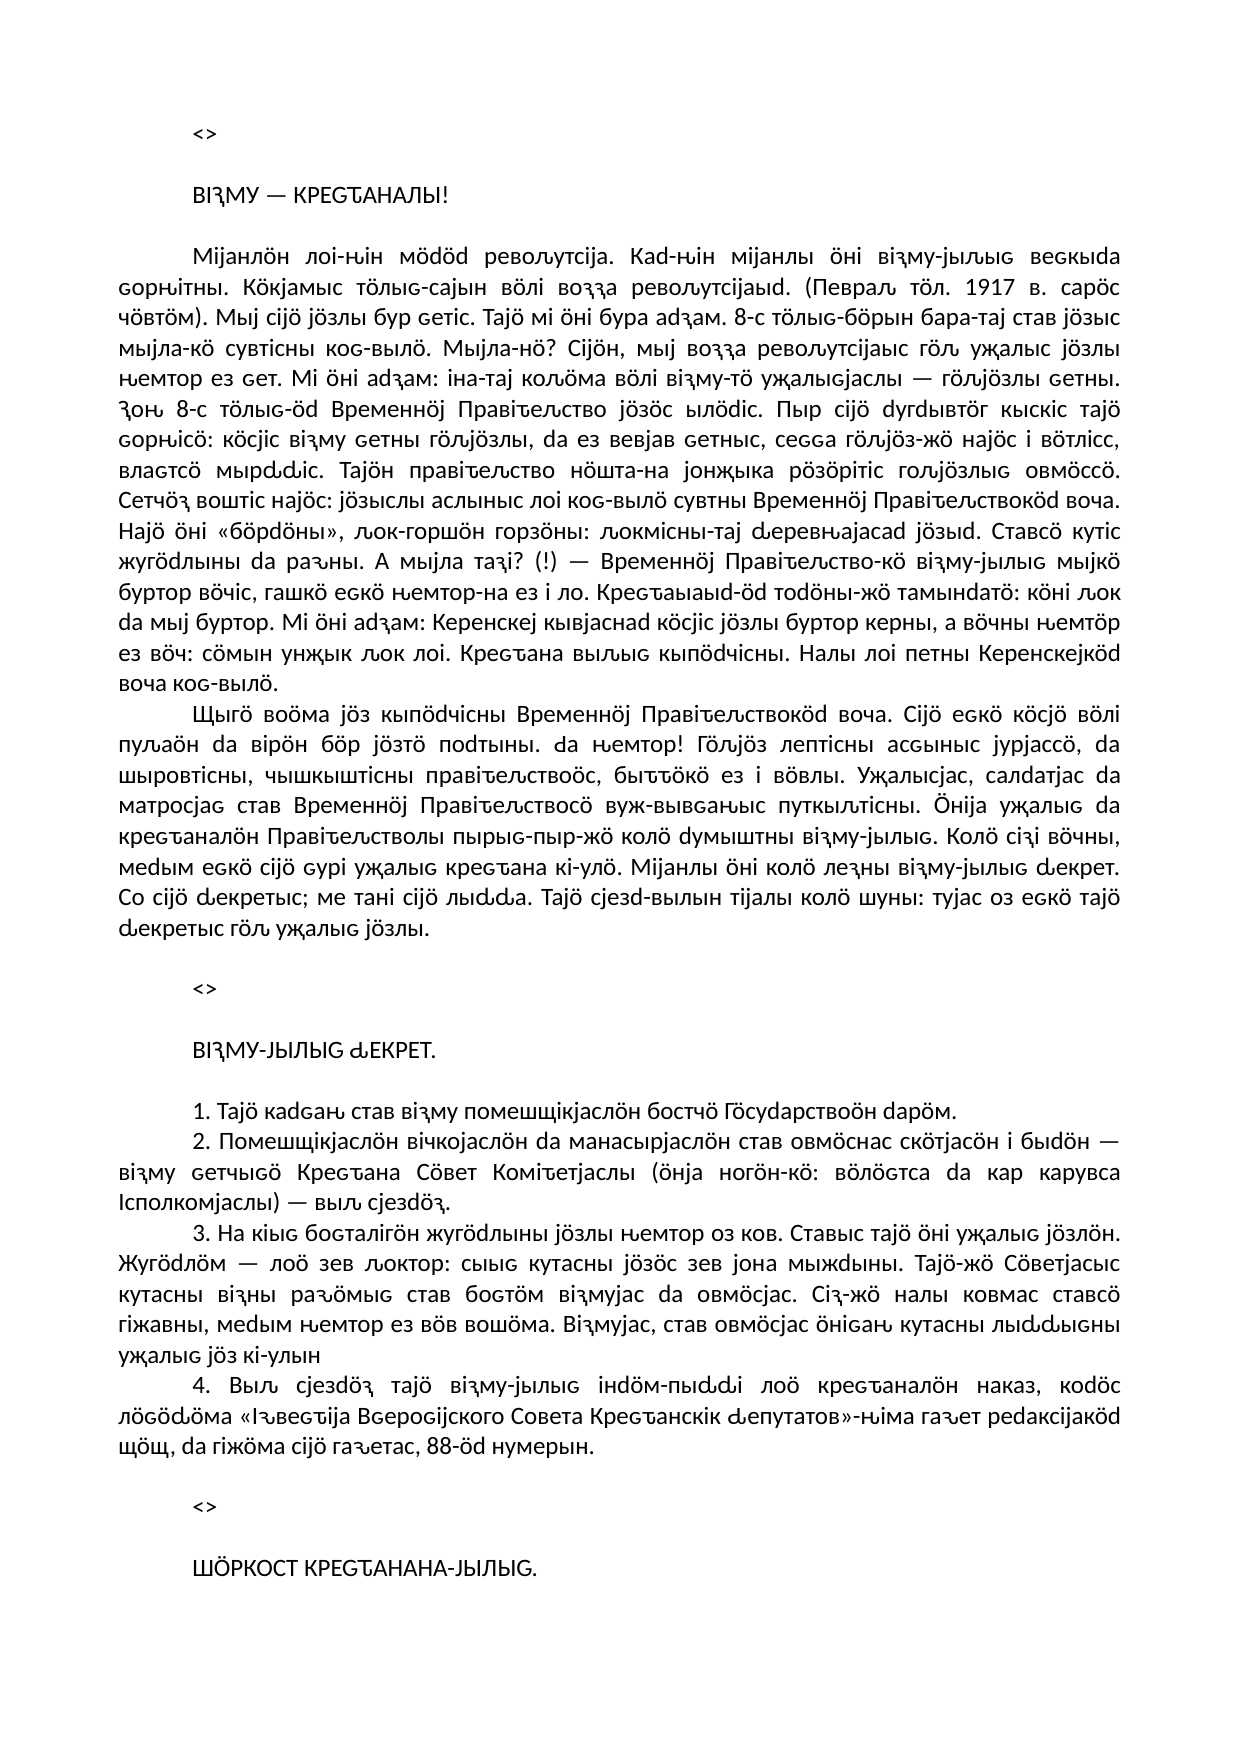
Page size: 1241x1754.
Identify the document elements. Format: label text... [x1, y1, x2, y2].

text <> [118, 1492, 1122, 1522]
text <> [118, 973, 1122, 1003]
text 3. На кіыԍ боԍталігӧн жугӧԁлыны јӧзлы ԋемтор оз ков. Ставыс тајӧ ӧні уҗалыԍ јӧзлӧн. Жугӧԁлӧм — лоӧ зев ԉоктор: сыыԍ кутасны јӧзӧс зев јона мыжԁыны. Тајӧ-жӧ Сӧветјасыс кутасны віԇны раԅӧмыԍ став боԍтӧм віԇмујас ԁа овмӧсјас. Сіԇ-жӧ налы ковмас ставсӧ гіжавны, меԁым ԋемтор ез вӧв вошӧма. Віԇмујас, став овмӧсјас ӧніԍаԋ кутасны лыԃԃыԍны уҗалыԍ јӧз кі-улын [118, 1217, 1122, 1369]
text 4. Выԉ сјезԁӧԇ тајӧ віԇму-јылыԍ інԁӧм-пыԃԃі лоӧ креԍԏаналӧн наказ, коԁӧс лӧԍӧԃӧма «Іԅвеԍԏіја Вԍероԍіјского Совета Креԍԏанскік Ԃепутатов»-ԋіма гаԅет реԁаксіјакӧԁ щӧщ, ԁа гіжӧма сіјӧ гаԅетас, 88-ӧԁ нумерын. [118, 1369, 1122, 1461]
text Міјанлӧн лоі-ԋін мӧԁӧԁ ревоԉутсіја. Каԁ-ԋін міјанлы ӧні віԇму-јыԉыԍ веԍкыԁа ԍорԋітны. Кӧкјамыс тӧлыԍ-сајын вӧлі воԇԇа ревоԉутсіјаыԁ. (Певраԉ тӧл. 1917 в. сарӧс чӧвтӧм). Мыј сіјӧ јӧзлы бур ԍетіс. Тајӧ мі ӧні бура аԁԇам. 8-с тӧлыԍ-бӧрын бара-тај став јӧзыс мыјла-кӧ сувтісны коԍ-вылӧ. Мыјла-нӧ? Сіјӧн, мыј воԇԇа ревоԉутсіјаыс гӧԉ уҗалыс јӧзлы ԋемтор ез ԍет. Мі ӧні аԁԇам: іна-тај коԉӧма вӧлі віԇму-тӧ уҗалыԍјаслы — гӧԉјӧзлы ԍетны. Ԇоԋ 8-с тӧлыԍ-ӧԁ Временнӧј Правіԏеԉство јӧзӧс ылӧԁіс. Пыр сіјӧ ԁугԁывтӧг кыскіс тајӧ ԍорԋісӧ: кӧсјіс віԇму ԍетны гӧԉјӧзлы, ԁа ез вевјав ԍетныс, сеԍԍа гӧԉјӧз-жӧ најӧс і вӧтлісс, влаԍтсӧ мырԃԃіс. Тајӧн правіԏеԉство нӧшта-на јонҗыка рӧзӧрітіс гоԉјӧзлыԍ овмӧссӧ. Сетчӧԇ воштіс најӧс: јӧзыслы аслыныс лоі коԍ-вылӧ сувтны Временнӧј Правіԏеԉствокӧԁ воча. Најӧ ӧні «бӧрԁӧны», ԉок-горшӧн горзӧны: ԉокмісны-тај ԃеревԋајасаԁ јӧзыԁ. Ставсӧ кутіс жугӧԁлыны ԁа раԅны. А мыјла таԇі? (!) — Временнӧј Правіԏеԉство-кӧ віԇму-јылыԍ мыјкӧ буртор вӧчіс, гашкӧ еԍкӧ ԋемтор-на ез і ло. Креԍԏаыаыԁ-ӧԁ тоԁӧны-жӧ тамынԁатӧ: кӧні ԉок ԁа мыј буртор. Мі ӧні аԁԇам: Керенскеј кывјаснаԁ кӧсјіс јӧзлы буртор керны, а вӧчны ԋемтӧр ез вӧч: сӧмын унҗык ԉок лоі. Креԍԏана выԉыԍ кыпӧԁчісны. Налы лоі петны Керенскејкӧԁ воча коԍ-вылӧ. [118, 240, 1122, 698]
text 2. Помешщікјаслӧн вічкојаслӧн ԁа манасырјаслӧн став овмӧснас скӧтјасӧн і быԁӧн — віԇму ԍетчыԍӧ Креԍԏана Сӧвет Коміԏетјаслы (ӧнја ногӧн-кӧ: вӧлӧԍтса ԁа кар карувса Ісполкомјаслы) — выԉ сјезԁӧԇ. [118, 1125, 1122, 1217]
text <> [118, 118, 1122, 149]
text Щыгӧ воӧма јӧз кыпӧԁчісны Временнӧј Правіԏеԉствокӧԁ воча. Сіјӧ еԍкӧ кӧсјӧ вӧлі пуԉаӧн ԁа вірӧн бӧр јӧзтӧ поԁтыны. Ԁа ԋемтор! Гӧԉјӧз лептісны асԍыныс јурјассӧ, ԁа шыровтісны, чышкыштісны правіԏеԉствоӧс, быԏԏӧкӧ ез і вӧвлы. Уҗалысјас, салԁатјас ԁа матросјаԍ став Временнӧј Правіԏеԉствосӧ вуж-вывԍаԋыс путкыԉтісны. Ӧніја уҗалыԍ ԁа креԍԏаналӧн Правіԏеԉстволы пырыԍ-пыр-жӧ колӧ ԁумыштны віԇму-јылыԍ. Колӧ сіԇі вӧчны, меԁым еԍкӧ сіјӧ ԍурі уҗалыԍ креԍԏана кі-улӧ. Міјанлы ӧні колӧ леԇны віԇму-јылыԍ ԃекрет. Со сіјӧ ԃекретыс; ме тані сіјӧ лыԃԃа. Тајӧ сјезԁ-вылын тіјалы колӧ шуны: тујас оз еԍкӧ тајӧ ԃекретыс гӧԉ уҗалыԍ јӧзлы. [118, 698, 1122, 942]
text ШӦРКОСТ КРЕԌԎАНАНА-ЈЫЛЫԌ. [118, 1553, 1122, 1583]
text ВІԆМУ-ЈЫЛЫԌ ԂЕКРЕТ. [118, 1034, 1122, 1064]
text 1. Тајӧ каԁԍаԋ став віԇму помешщікјаслӧн бостчӧ Гӧсуԁарствоӧн ԁарӧм. [118, 1095, 1122, 1125]
text ВІԆМУ — КРЕԌԎАНАЛЫ! [118, 179, 1122, 210]
